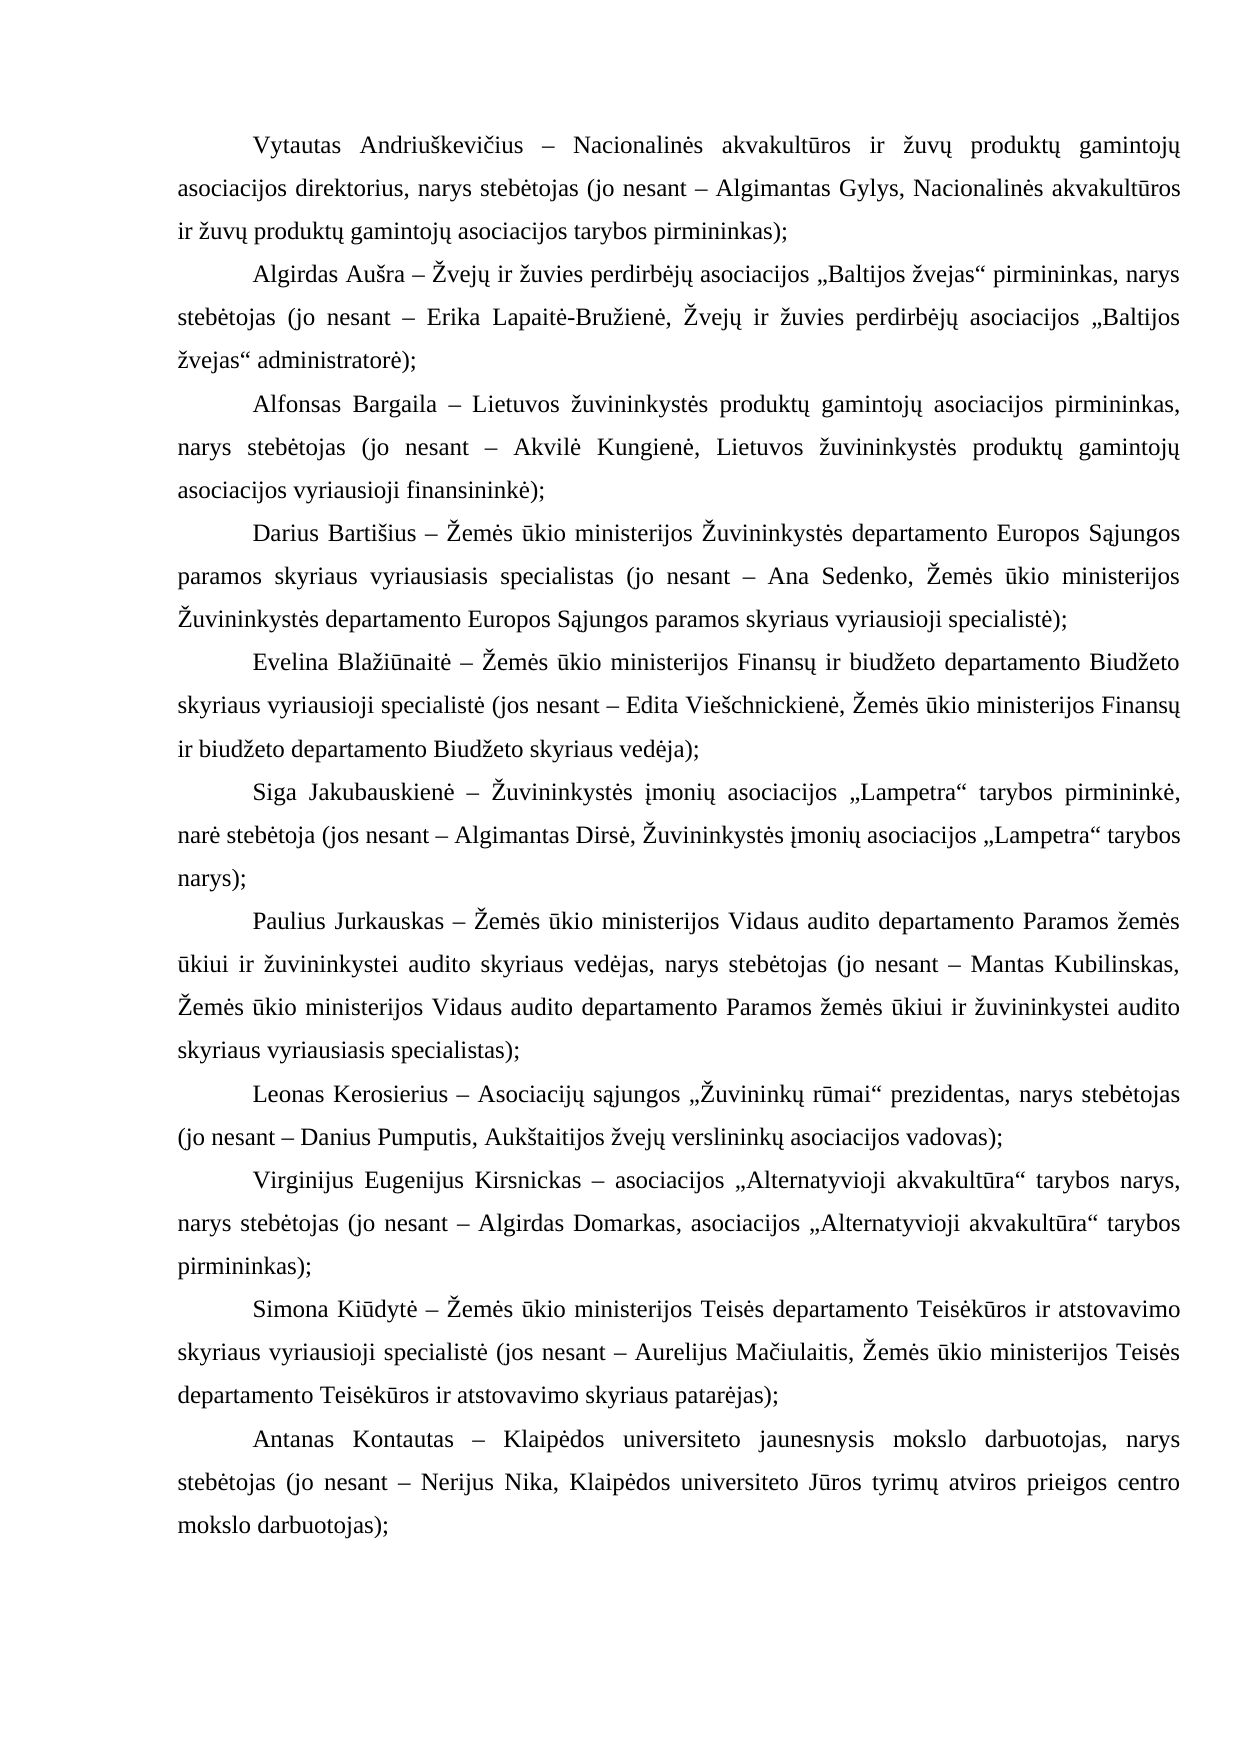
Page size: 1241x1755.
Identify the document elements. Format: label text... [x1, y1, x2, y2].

text Vytautas Andriuškevičius – Nacionalinės akvakultūros ir žuvų produktų gamintojų asociacijos direktorius, narys stebėtojas (jo nesant – Algimantas Gylys, Nacionalinės akvakultūros ir žuvų produktų gamintojų asociacijos tarybos pirmininkas); [177, 130, 1181, 245]
text Siga Jakubauskienė – Žuvininkystės įmonių asociacijos „Lampetra“ tarybos pirmininkė, narė stebėtoja (jos nesant – Algimantas Dirsė, Žuvininkystės įmonių asociacijos „Lampetra“ tarybos narys); [177, 777, 1181, 892]
text Antanas Kontautas – Klaipėdos universiteto jaunesnysis mokslo darbuotojas, narys stebėtojas (jo nesant – Nerijus Nika, Klaipėdos universiteto Jūros tyrimų atviros prieigos centro mokslo darbuotojas); [177, 1424, 1181, 1539]
text Leonas Kerosierius – Asociacijų sąjungos „Žuvininkų rūmai“ prezidentas, narys stebėtojas (jo nesant – Danius Pumputis, Aukštaitijos žvejų verslininkų asociacijos vadovas); [177, 1079, 1181, 1151]
text Alfonsas Bargaila – Lietuvos žuvininkystės produktų gamintojų asociacijos pirmininkas, narys stebėtojas (jo nesant – Akvilė Kungienė, Lietuvos žuvininkystės produktų gamintojų asociacijos vyriausioji finansininkė); [177, 389, 1181, 504]
text Algirdas Aušra – Žvejų ir žuvies perdirbėjų asociacijos „Baltijos žvejas“ pirmininkas, narys stebėtojas (jo nesant – Erika Lapaitė-Bružienė, Žvejų ir žuvies perdirbėjų asociacijos „Baltijos žvejas“ administratorė); [177, 259, 1181, 374]
text Simona Kiūdytė – Žemės ūkio ministerijos Teisės departamento Teisėkūros ir atstovavimo skyriaus vyriausioji specialistė (jos nesant – Aurelijus Mačiulaitis, Žemės ūkio ministerijos Teisės departamento Teisėkūros ir atstovavimo skyriaus patarėjas); [177, 1294, 1181, 1409]
text Evelina Blažiūnaitė – Žemės ūkio ministerijos Finansų ir biudžeto departamento Biudžeto skyriaus vyriausioji specialistė (jos nesant – Edita Viešchnickienė, Žemės ūkio ministerijos Finansų ir biudžeto departamento Biudžeto skyriaus vedėja); [177, 647, 1181, 762]
text Darius Bartišius – Žemės ūkio ministerijos Žuvininkystės departamento Europos Sąjungos paramos skyriaus vyriausiasis specialistas (jo nesant – Ana Sedenko, Žemės ūkio ministerijos Žuvininkystės departamento Europos Sąjungos paramos skyriaus vyriausioji specialistė); [177, 518, 1181, 633]
text Virginijus Eugenijus Kirsnickas – asociacijos „Alternatyvioji akvakultūra“ tarybos narys, narys stebėtojas (jo nesant – Algirdas Domarkas, asociacijos „Alternatyvioji akvakultūra“ tarybos pirmininkas); [177, 1165, 1181, 1280]
text Paulius Jurkauskas – Žemės ūkio ministerijos Vidaus audito departamento Paramos žemės ūkiui ir žuvininkystei audito skyriaus vedėjas, narys stebėtojas (jo nesant – Mantas Kubilinskas, Žemės ūkio ministerijos Vidaus audito departamento Paramos žemės ūkiui ir žuvininkystei audito skyriaus vyriausiasis specialistas); [177, 906, 1181, 1064]
